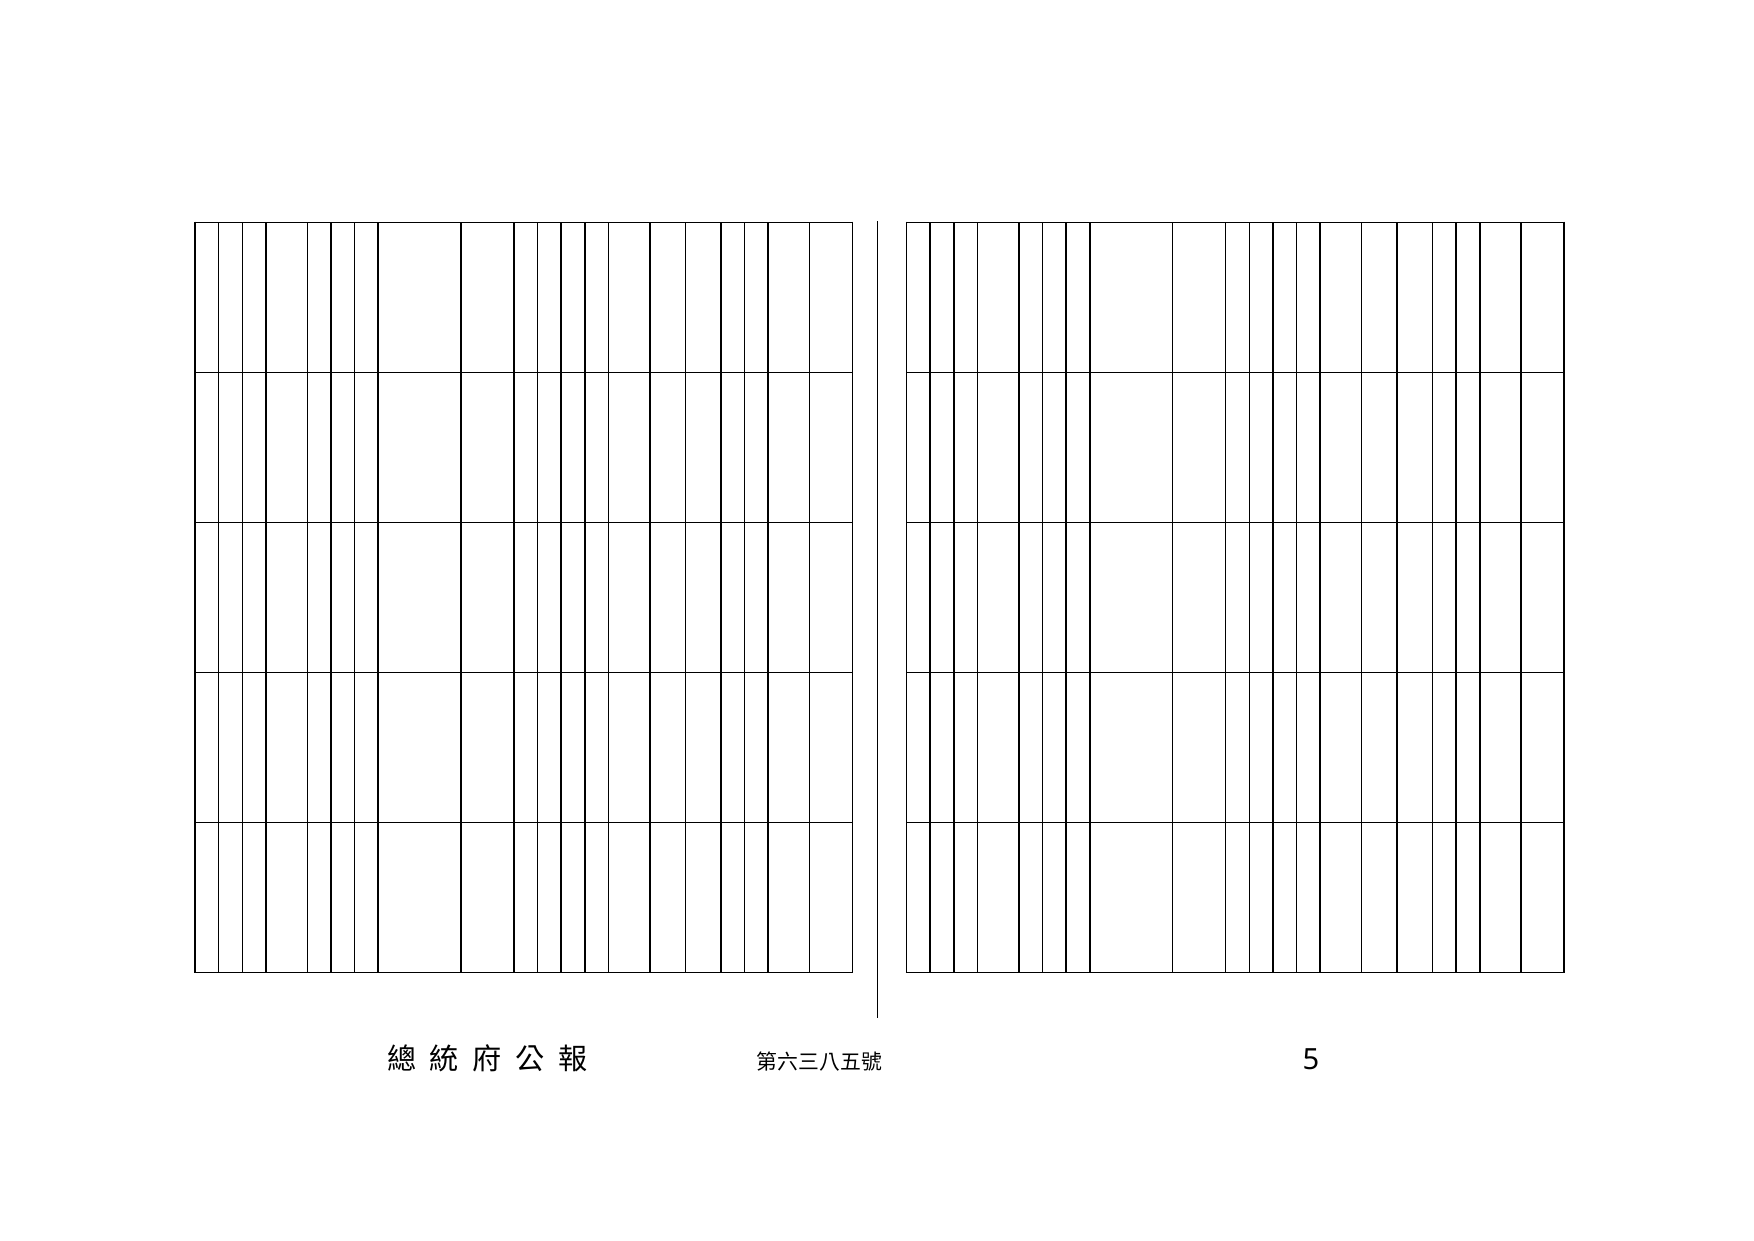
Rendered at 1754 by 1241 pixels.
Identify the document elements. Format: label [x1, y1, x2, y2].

table_cell [562, 823, 584, 972]
table_cell [1457, 673, 1479, 822]
table_cell [243, 523, 265, 672]
table_cell [1091, 823, 1172, 972]
table_cell [586, 373, 608, 522]
table_cell [955, 673, 977, 822]
table_cell [1043, 373, 1065, 522]
table_cell [955, 373, 977, 522]
table_cell [1433, 523, 1455, 672]
table_cell [1321, 673, 1361, 822]
table_cell [1522, 523, 1563, 672]
table_cell [538, 823, 560, 972]
table_cell [686, 373, 720, 522]
table_cell [219, 223, 242, 372]
table_cell [196, 523, 218, 672]
table_cell [1274, 673, 1296, 822]
table_cell [1362, 523, 1396, 672]
table_cell [586, 673, 608, 822]
table_cell [1321, 523, 1361, 672]
table_cell [722, 373, 744, 522]
table_cell [562, 223, 584, 372]
table_cell [515, 823, 537, 972]
table_cell [1173, 673, 1225, 822]
table_cell [1297, 673, 1319, 822]
table_cell [1433, 823, 1455, 972]
table_cell [609, 523, 649, 672]
table_cell [955, 223, 977, 372]
table_cell [907, 373, 929, 522]
table_cell [1398, 373, 1432, 522]
table_cell [686, 523, 720, 672]
table_cell [1091, 223, 1172, 372]
table_cell [562, 523, 584, 672]
table_cell [745, 523, 767, 672]
table_cell [355, 223, 377, 372]
table_cell [1362, 373, 1396, 522]
table_cell [769, 223, 809, 372]
table_cell [810, 673, 852, 822]
table_cell [1297, 223, 1319, 372]
table_cell [1398, 523, 1432, 672]
table_cell [1091, 523, 1172, 672]
table_cell [686, 223, 720, 372]
table_cell [1226, 673, 1249, 822]
table_cell [308, 823, 330, 972]
table_cell [462, 823, 513, 972]
table_cell [267, 373, 307, 522]
table_cell [1481, 523, 1520, 672]
table_cell [538, 223, 560, 372]
table_cell [1020, 673, 1042, 822]
table_cell [1067, 823, 1089, 972]
table_cell [1020, 523, 1042, 672]
table_cell [931, 823, 953, 972]
table_cell [243, 823, 265, 972]
table_cell [1457, 223, 1479, 372]
table_cell [332, 523, 354, 672]
table_cell [462, 373, 513, 522]
table_cell [1250, 823, 1272, 972]
table_cell [1043, 673, 1065, 822]
table_cell [196, 823, 218, 972]
table_cell [907, 673, 929, 822]
table_cell [1362, 223, 1396, 372]
table_cell [810, 373, 852, 522]
table_cell [769, 373, 809, 522]
table_cell [196, 223, 218, 372]
table_cell [562, 373, 584, 522]
table_cell [1020, 223, 1042, 372]
table_cell [1297, 823, 1319, 972]
table_cell [810, 823, 852, 972]
table_cell [1250, 673, 1272, 822]
table_cell [978, 223, 1018, 372]
table_cell [1274, 223, 1296, 372]
table_cell [538, 523, 560, 672]
table_cell [462, 523, 513, 672]
table_cell [515, 673, 537, 822]
table_cell [1173, 523, 1225, 672]
table_cell [931, 673, 953, 822]
table_cell [462, 673, 513, 822]
table_cell [462, 223, 513, 372]
table_cell [745, 673, 767, 822]
table_cell [243, 223, 265, 372]
table_cell [267, 673, 307, 822]
table_cell [651, 823, 685, 972]
table_cell [379, 823, 460, 972]
table_cell [1433, 223, 1455, 372]
table_cell [1457, 523, 1479, 672]
table_cell [810, 223, 852, 372]
table_cell [1297, 523, 1319, 672]
table_cell [1067, 373, 1089, 522]
table_cell [267, 223, 307, 372]
table_cell [243, 373, 265, 522]
table_cell [1043, 523, 1065, 672]
table_cell [931, 523, 953, 672]
table_cell [1522, 373, 1563, 522]
table_cell [1481, 373, 1520, 522]
table_cell [1321, 823, 1361, 972]
table_cell [1362, 823, 1396, 972]
table_cell [243, 673, 265, 822]
table_cell [609, 373, 649, 522]
table_cell [1321, 373, 1361, 522]
table_cell [722, 823, 744, 972]
table_cell [1067, 223, 1089, 372]
table_cell [978, 523, 1018, 672]
table_cell [1274, 523, 1296, 672]
table_cell [1481, 673, 1520, 822]
table_cell [745, 373, 767, 522]
table_cell [355, 523, 377, 672]
table_cell [219, 823, 242, 972]
table_cell [686, 673, 720, 822]
table_cell [586, 823, 608, 972]
table_cell [955, 823, 977, 972]
table_cell [1297, 373, 1319, 522]
table_cell [609, 223, 649, 372]
table_cell [379, 223, 460, 372]
table_cell [308, 223, 330, 372]
table_cell [196, 673, 218, 822]
table_cell [722, 523, 744, 672]
table_cell [586, 523, 608, 672]
table_cell [1457, 823, 1479, 972]
table_cell [267, 523, 307, 672]
table_cell [1091, 673, 1172, 822]
table_cell [810, 523, 852, 672]
table_cell [1173, 373, 1225, 522]
table_cell [745, 223, 767, 372]
table_cell [562, 673, 584, 822]
table_cell [931, 373, 953, 522]
table_cell [769, 823, 809, 972]
table_cell [355, 823, 377, 972]
table_cell [1398, 673, 1432, 822]
table_cell [1250, 373, 1272, 522]
table_cell [1433, 373, 1455, 522]
table_cell [1398, 823, 1432, 972]
table_cell [379, 523, 460, 672]
table_cell [1226, 823, 1249, 972]
table_cell [1481, 823, 1520, 972]
table_cell [219, 673, 242, 822]
table_cell [1433, 673, 1455, 822]
table_cell [332, 823, 354, 972]
table_cell [1043, 223, 1065, 372]
table_cell [355, 673, 377, 822]
table_cell [1274, 823, 1296, 972]
table_cell [1522, 823, 1563, 972]
table_cell [907, 823, 929, 972]
table_cell [686, 823, 720, 972]
table_cell [978, 823, 1018, 972]
table_cell [308, 523, 330, 672]
table_cell [931, 223, 953, 372]
table_cell [651, 223, 685, 372]
table_cell [379, 673, 460, 822]
table_cell [1091, 373, 1172, 522]
table_cell [1020, 373, 1042, 522]
table_cell [1457, 373, 1479, 522]
table_cell [308, 673, 330, 822]
table_cell [1020, 823, 1042, 972]
table_cell [1226, 373, 1249, 522]
table_cell [1362, 673, 1396, 822]
table_cell [978, 373, 1018, 522]
table_cell [609, 823, 649, 972]
table_cell [769, 523, 809, 672]
table_cell [609, 673, 649, 822]
table_cell [355, 373, 377, 522]
table_cell [308, 373, 330, 522]
table_cell [538, 373, 560, 522]
table_cell [1250, 223, 1272, 372]
table_cell [722, 673, 744, 822]
table_cell [978, 673, 1018, 822]
table_cell [586, 223, 608, 372]
table_cell [907, 223, 929, 372]
table_cell [515, 223, 537, 372]
table_cell [515, 373, 537, 522]
table_cell [1226, 223, 1249, 372]
table_cell [1321, 223, 1361, 372]
table_cell [1173, 823, 1225, 972]
table_cell [219, 523, 242, 672]
table_cell [1274, 373, 1296, 522]
table_cell [196, 373, 218, 522]
table_cell [332, 673, 354, 822]
table_cell [1067, 673, 1089, 822]
table_cell [267, 823, 307, 972]
table_cell [722, 223, 744, 372]
table_cell [1522, 673, 1563, 822]
table_cell [769, 673, 809, 822]
table_cell [1173, 223, 1225, 372]
table_cell [1398, 223, 1432, 372]
table_cell [332, 223, 354, 372]
table_cell [219, 373, 242, 522]
table_cell [332, 373, 354, 522]
table_cell [1226, 523, 1249, 672]
table_cell [651, 673, 685, 822]
table_cell [1522, 223, 1563, 372]
table_cell [1067, 523, 1089, 672]
table_cell [651, 373, 685, 522]
table_cell [955, 523, 977, 672]
table_cell [1481, 223, 1520, 372]
table_cell [907, 523, 929, 672]
table_cell [1250, 523, 1272, 672]
table_cell [1043, 823, 1065, 972]
table_cell [538, 673, 560, 822]
table_cell [745, 823, 767, 972]
table_cell [651, 523, 685, 672]
table_cell [515, 523, 537, 672]
table_cell [379, 373, 460, 522]
